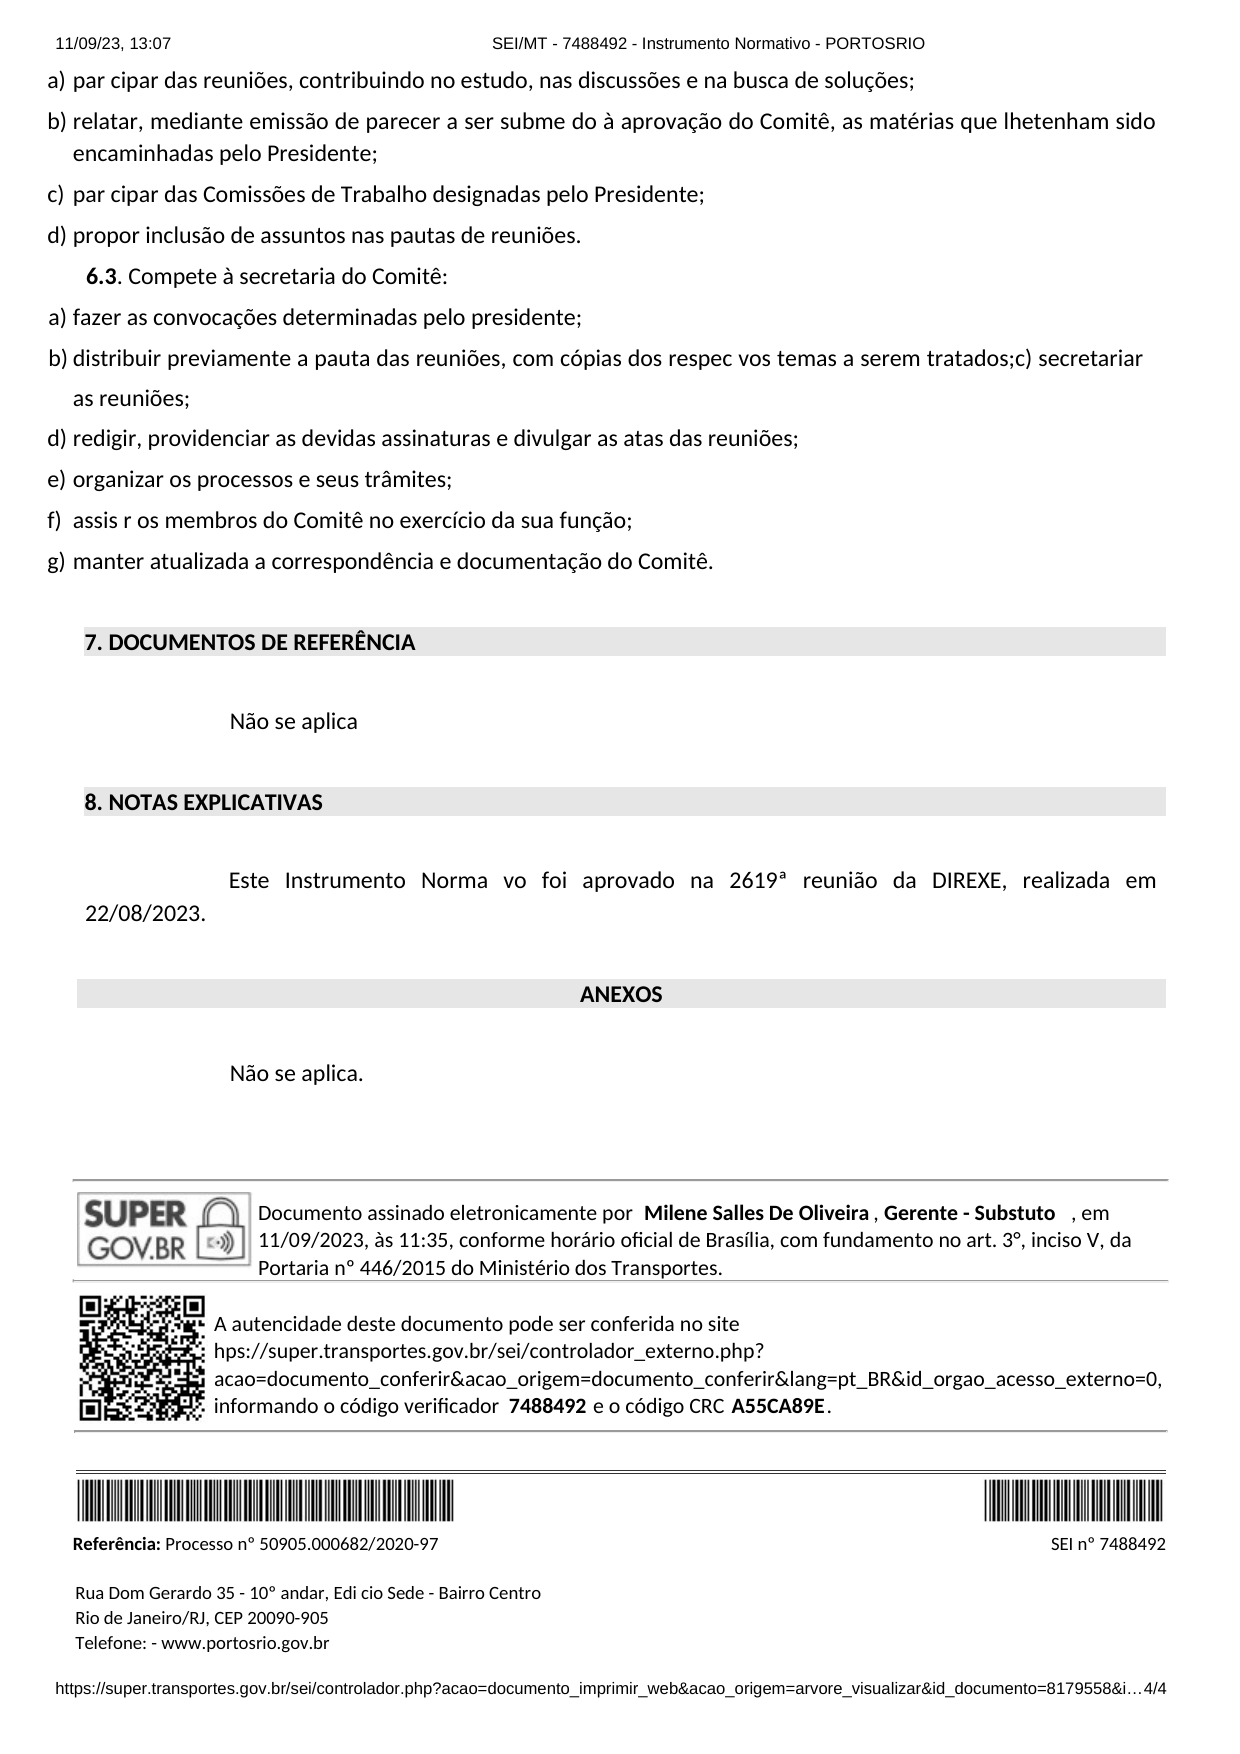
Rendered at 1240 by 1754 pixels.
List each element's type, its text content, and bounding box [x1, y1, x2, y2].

list relatar, mediante emissão de parecer a ser subme do à aprovação do Comitê, as matérias que lhetenham sido encaminhadas pelo Presidente; [47, 106, 1158, 168]
text 6.3. Compete à secretaria do Comitê: [86, 261, 1158, 290]
list manter atualizada a correspondência e documentação do Comitê. [47, 546, 1158, 575]
list organizar os processos e seus trâmites; [47, 464, 1158, 493]
subtitle 8. NOTAS EXPLICATIVAS [84, 787, 1166, 816]
text Não se aplica [229, 706, 1158, 735]
list distribuir previamente a pauta das reuniões, com cópias dos respec vos temas a serem tratados;c) secretariar as reuniões; [48, 343, 1145, 412]
text Telefone: - www.portosrio.gov.br [75, 1631, 1166, 1654]
text Rua Dom Gerardo 35 - 10º andar, Edi cio Sede - Bairro Centro [75, 1582, 1166, 1604]
text Não se aplica. [229, 1058, 1158, 1087]
text Referência: Processo nº 50905.000682/2020-97 SEI nº 7488492 [73, 1532, 1166, 1555]
text Este Instrumento Norma vo foi aprovado na 2619ª reunião da DIREXE, realizada em 22/08/2023. [85, 866, 1158, 927]
text Rio de Janeiro/RJ, CEP 20090-905 [75, 1606, 1166, 1629]
list par cipar das Comissões de Trabalho designadas pelo Presidente; [47, 179, 1158, 209]
list fazer as convocações determinadas pelo presidente; [48, 302, 1145, 331]
list propor inclusão de assuntos nas pautas de reuniões. [47, 220, 1158, 249]
list assis r os membros do Comitê no exercício da sua função; [47, 505, 1158, 534]
text 7. DOCUMENTOS DE REFERÊNCIA [84, 627, 1166, 656]
list par cipar das reuniões, contribuindo no estudo, nas discussões e na busca de soluções; [47, 65, 1158, 94]
list redigir, providenciar as devidas assinaturas e divulgar as atas das reuniões; [47, 423, 1158, 453]
text ANEXOS [77, 979, 1166, 1008]
